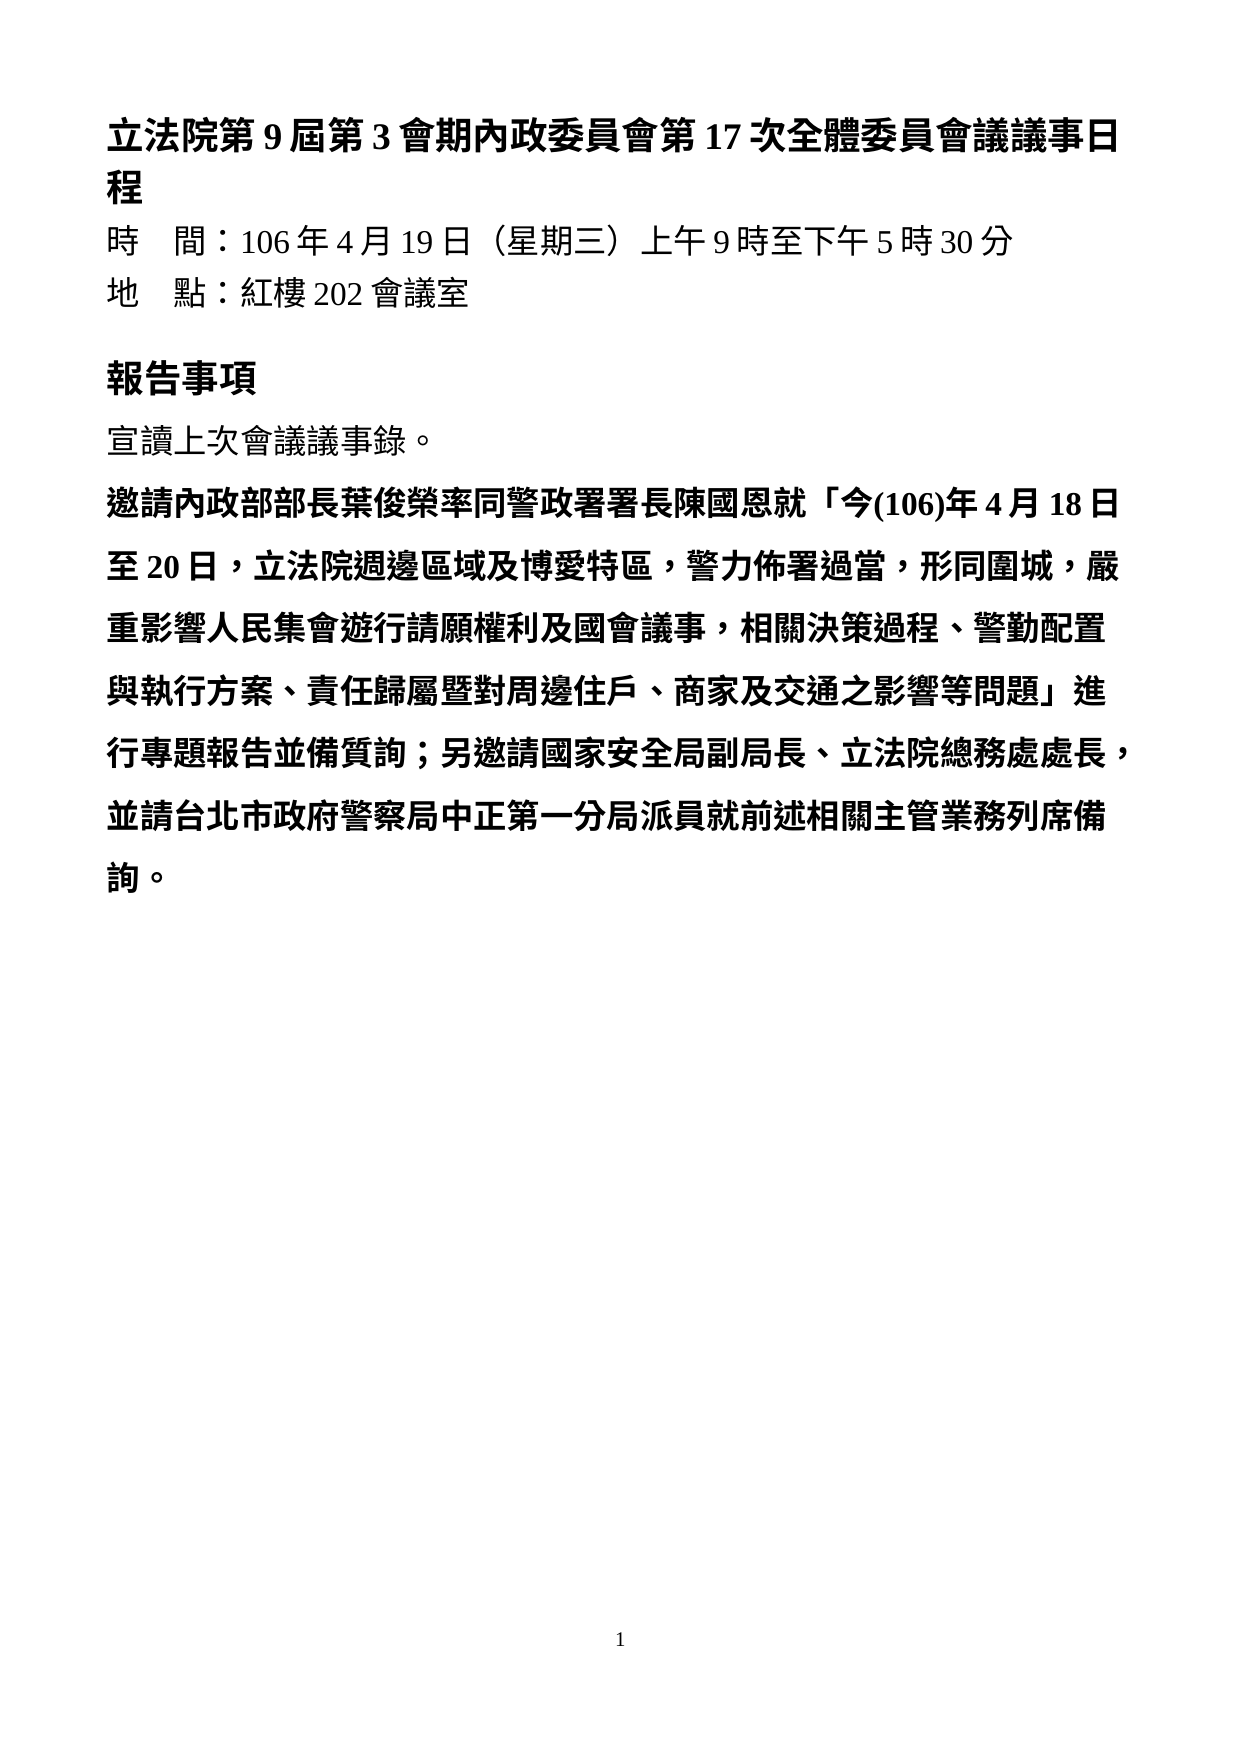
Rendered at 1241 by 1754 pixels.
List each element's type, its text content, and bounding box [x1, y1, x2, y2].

text 宣讀上次會議議事錄。 [106, 397, 1134, 460]
text 地 點：紅樓202會議室 [106, 264, 1134, 316]
text 立法院第9屆第3會期內政委員會第17次全體委員會議議事日程 [106, 108, 1156, 212]
text 邀請內政部部長葉俊榮率同警政署署長陳國恩就「今(106)年4月18日至20日，立法院週邊區域及博愛特區，警力佈署過當，形同圍城，嚴重影響人民集會遊行請願權利及國會議事，相關決策過程、警勤配置與執行方案、責任歸屬暨對周邊住戶、商家及交通之影響等問題」進行專題報告並備質詢；另邀請國家安全局副局長、立法院總務處處長，並請台北市政府警察局中正第一分局派員就前述相關主管業務列席備詢。 [106, 460, 1134, 897]
text 時 間：106年4月19日（星期三）上午9時至下午5時30分 [106, 212, 1134, 264]
text 報告事項 [106, 335, 1134, 397]
